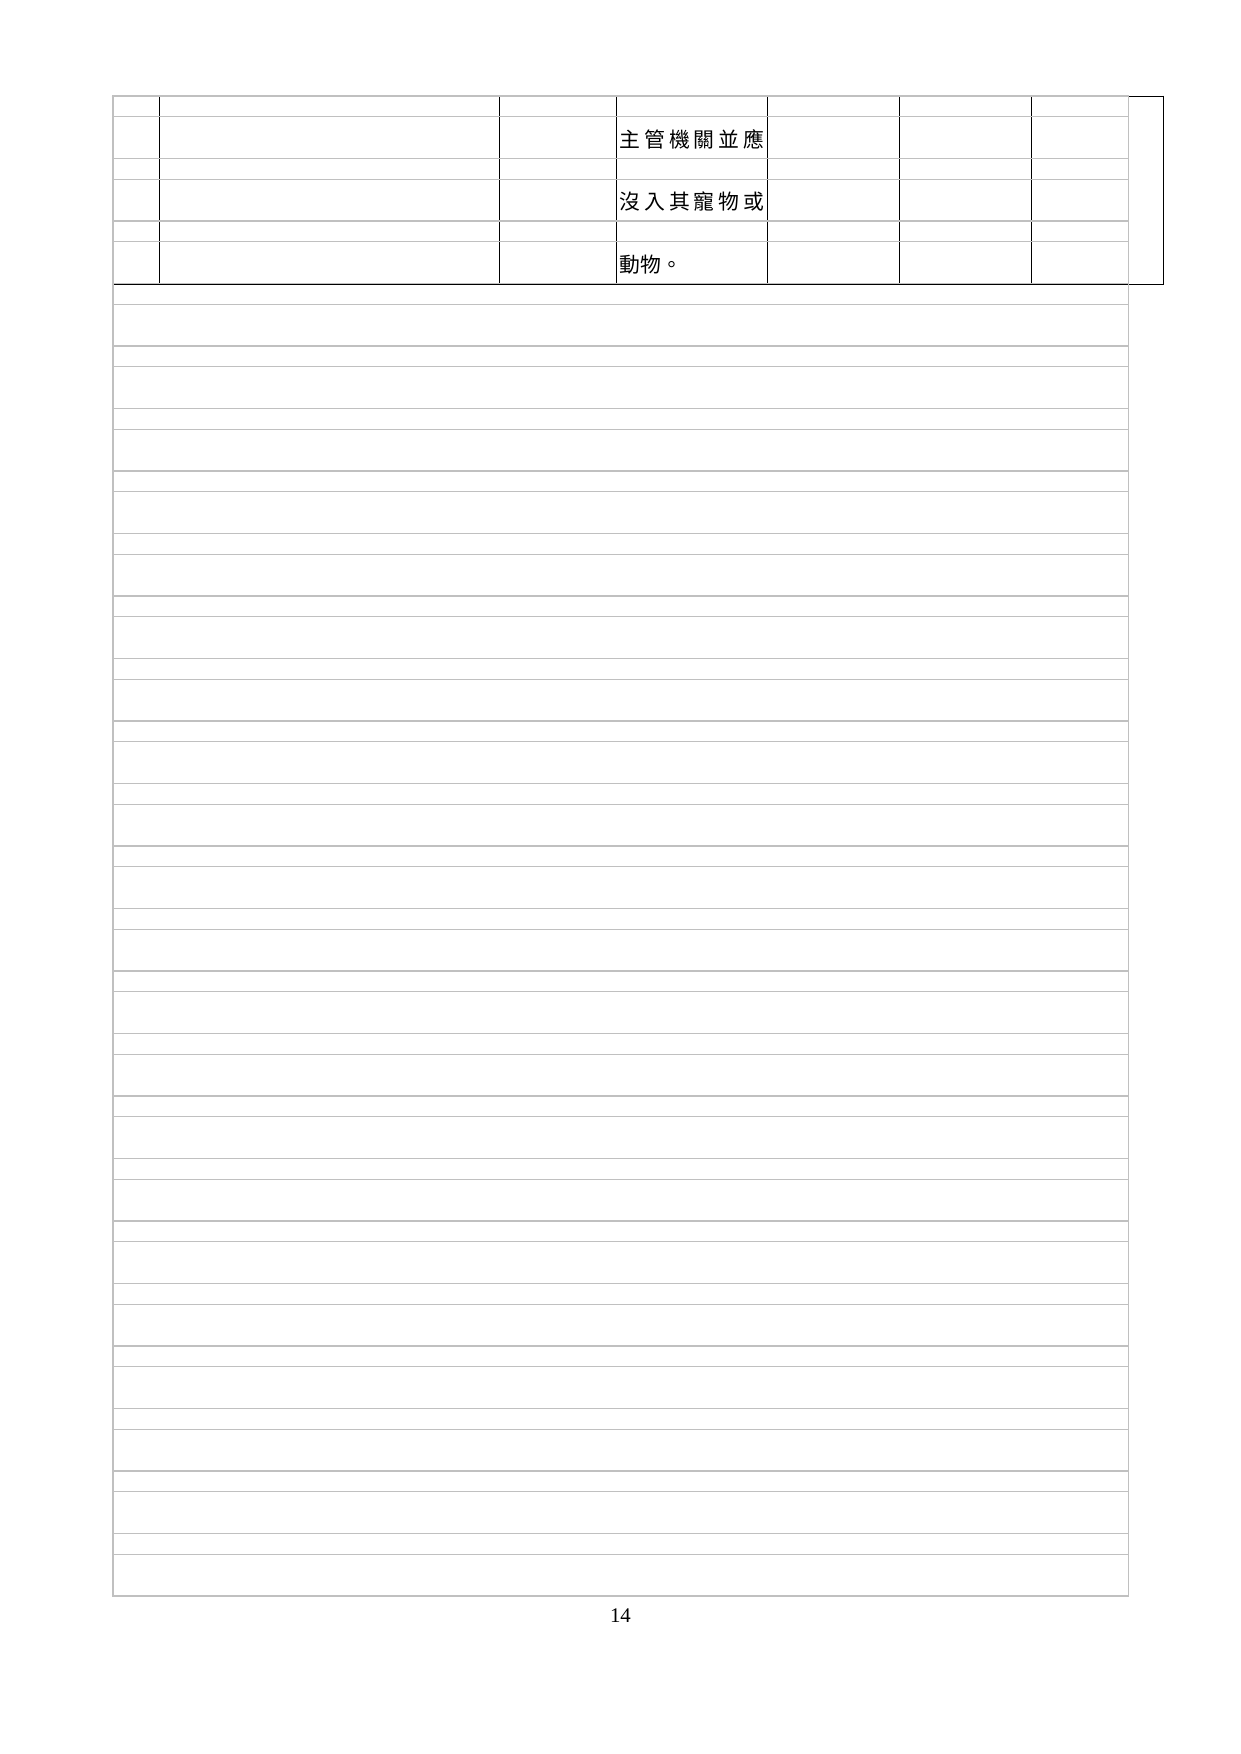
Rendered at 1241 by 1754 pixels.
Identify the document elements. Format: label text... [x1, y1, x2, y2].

table_cell [900, 180, 1031, 220]
table_cell [900, 159, 1031, 179]
table_cell [114, 117, 159, 158]
table_cell [160, 222, 499, 241]
table_cell [160, 97, 499, 116]
table_cell [768, 222, 899, 241]
table_cell 罰鍰一萬五千元，並沒入其寵物或動物。 [1032, 97, 1128, 116]
table_cell [900, 97, 1031, 116]
table_cell [900, 222, 1031, 241]
table_cell 罰鍰一萬五千元，並沒入其寵物或動物。 [1032, 117, 1128, 158]
table_cell 罰鍰一萬五千元，並沒入其寵物或動物。 [1032, 242, 1128, 283]
table_cell [617, 222, 767, 241]
table_cell [114, 222, 159, 241]
table_cell [160, 242, 499, 283]
table_cell 罰鍰一萬五千元，並沒入其寵物或動物。 [1032, 159, 1128, 179]
table_cell 罰鍰一萬五千元，並沒入其寵物或動物。 [1129, 97, 1163, 284]
table_cell [900, 242, 1031, 283]
table_cell [160, 117, 499, 158]
table_cell [500, 242, 616, 283]
table_cell [617, 97, 767, 116]
table_cell 動物。 [617, 242, 767, 283]
table_cell [768, 180, 899, 220]
table_cell [500, 180, 616, 220]
table_cell 沒入其寵物或 [617, 180, 767, 220]
table_cell [114, 159, 159, 179]
table_cell [500, 159, 616, 179]
table_cell [500, 222, 616, 241]
table_cell [617, 159, 767, 179]
table_cell 主管機關並應 [617, 117, 767, 158]
table_cell 罰鍰一萬五千元，並沒入其寵物或動物。 [1032, 222, 1128, 241]
table_cell [768, 242, 899, 283]
table_cell [160, 180, 499, 220]
table_cell [114, 97, 159, 116]
table_cell 罰鍰一萬五千元，並沒入其寵物或動物。 [1032, 180, 1128, 220]
table_cell [114, 242, 159, 283]
table_cell [500, 117, 616, 158]
table_cell [500, 97, 616, 116]
table_cell [160, 159, 499, 179]
table_cell [768, 159, 899, 179]
table_cell [900, 117, 1031, 158]
table_cell [768, 97, 899, 116]
table_cell [768, 117, 899, 158]
table_cell [114, 180, 159, 220]
